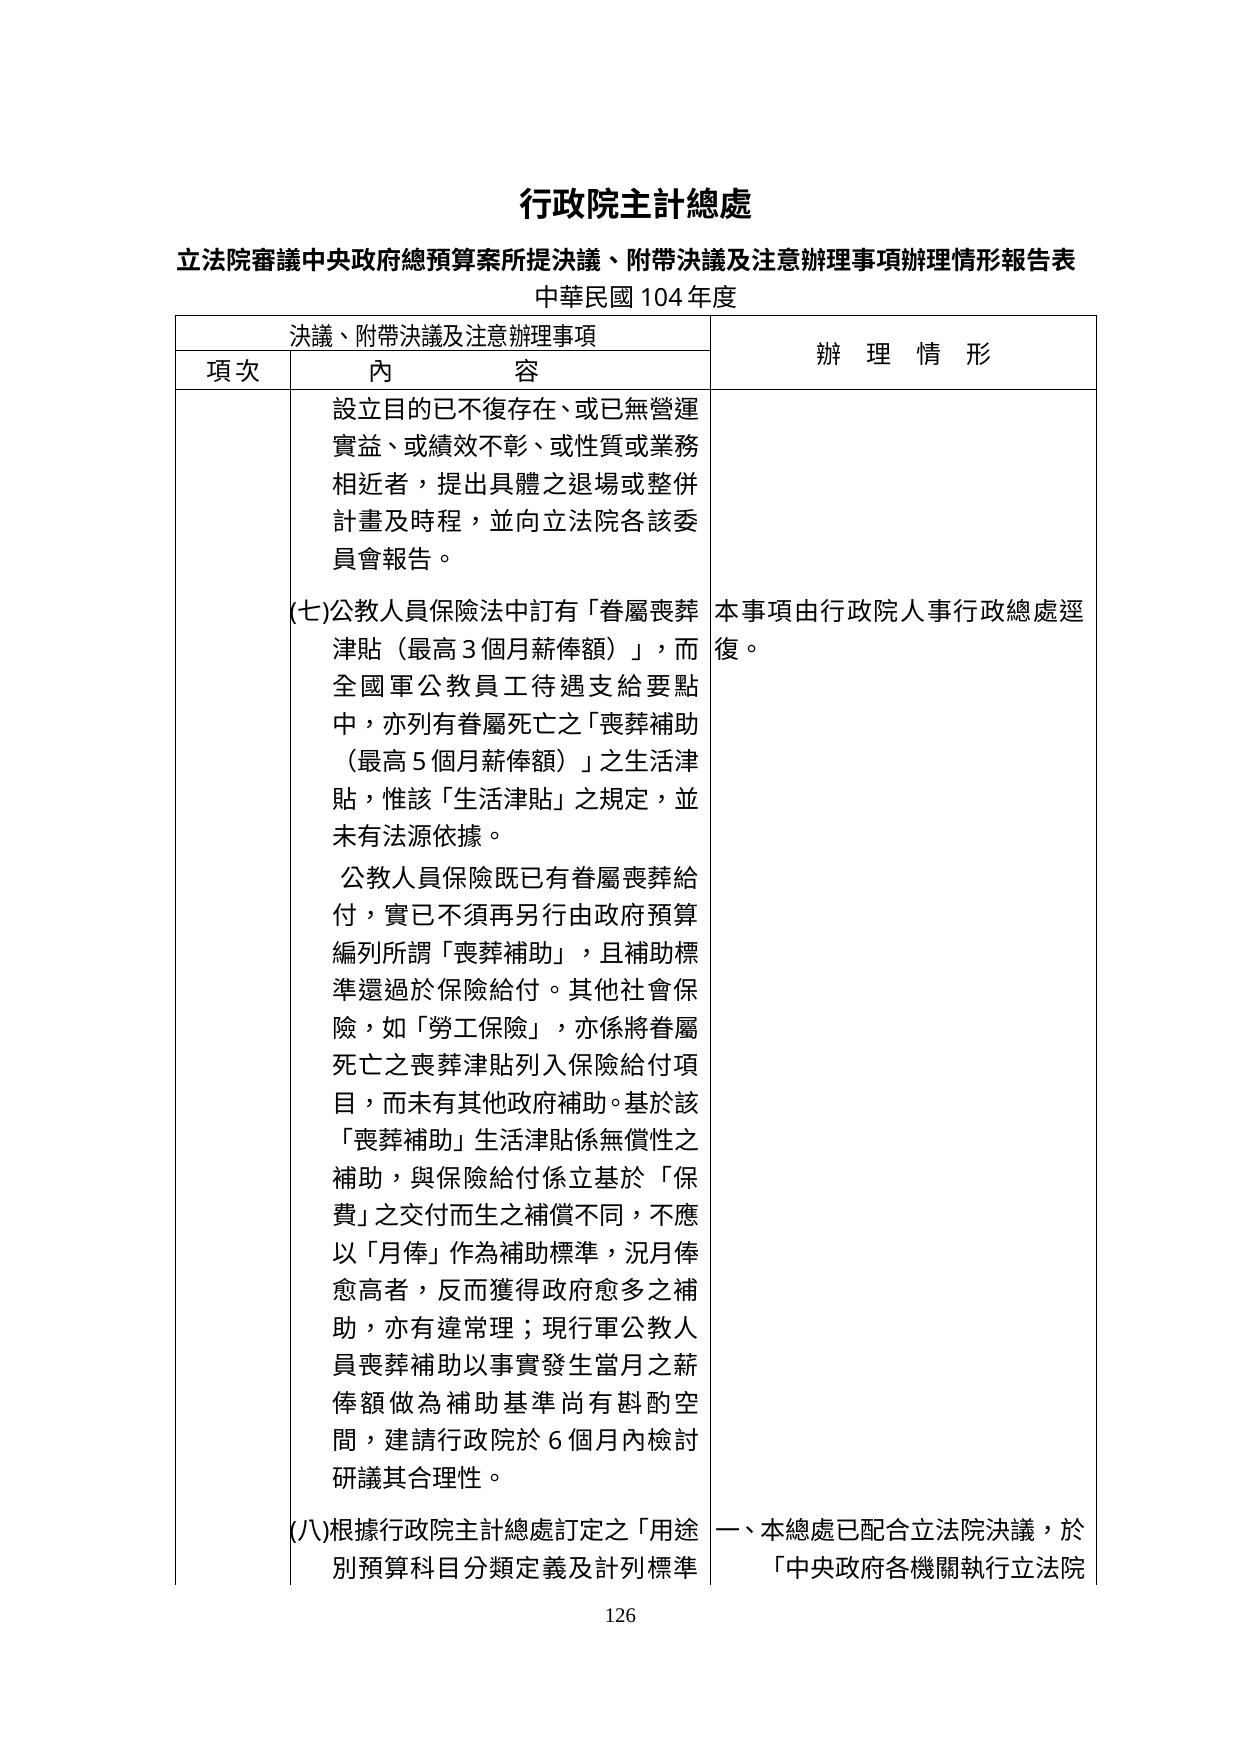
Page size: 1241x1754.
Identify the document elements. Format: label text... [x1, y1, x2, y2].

table_cell [176, 1510, 290, 1585]
table_cell 本事項由行政院人事行政總處逕復。 [711, 591, 1096, 1510]
table_cell [176, 591, 290, 1510]
table_cell (七)公教人員保險法中訂有「眷屬喪葬津貼（最高3個月薪俸額）」，而全國軍公教員工待遇支給要點中，亦列有眷屬死亡之「喪葬補助（最高5個月薪俸額）」之生活津貼，惟該「生活津貼」之規定，並未有法源依據。 公教人員保險既已有眷屬喪葬給付，實已不須再另行由政府預算編列所謂「喪葬補助」，且補助標準還過於保險給付。其他社會保險，如「勞工保險」，亦係將眷屬死亡之喪葬津貼列入保險給付項目，而未有其他政府補助。基於該「喪葬補助」生活津貼係無償性之補助，與保險給付係立基於「保費」之交付而生之補償不同，不應以「月俸」作為補助標準，況月俸愈高者，反而獲得政府愈多之補助，亦有違常理；現行軍公教人員喪葬補助以事實發生當月之薪俸額做為補助基準尚有斟酌空間，建請行政院於6個月內檢討研議其合理性。 [291, 591, 710, 1510]
table_cell 設立目的已不復存在、或已無營運實益、或績效不彰、或性質或業務相近者，提出具體之退場或整併計畫及時程，並向立法院各該委員會報告。 [291, 390, 710, 591]
table_cell 內 容 [291, 351, 710, 389]
table_cell (八)根據行政院主計總處訂定之「用途別預算科目分類定義及計列標準 [291, 1510, 710, 1585]
table_cell 辦理情形 [711, 316, 1096, 389]
table_cell 一、本總處已配合立法院決議，於「中央政府各機關執行立法院 [711, 1510, 1096, 1585]
table_header 行政院主計總處 立法院審議中央政府總預算案所提決議、附帶決議及注意辦理事項辦理情形報告表 中華民國104年度 [175, 165, 1096, 314]
table_cell 決議、附帶決議及注意辦理事項 [176, 316, 710, 350]
table_cell [176, 390, 290, 591]
table_cell 項次 [176, 351, 290, 389]
table_cell [711, 390, 1096, 591]
